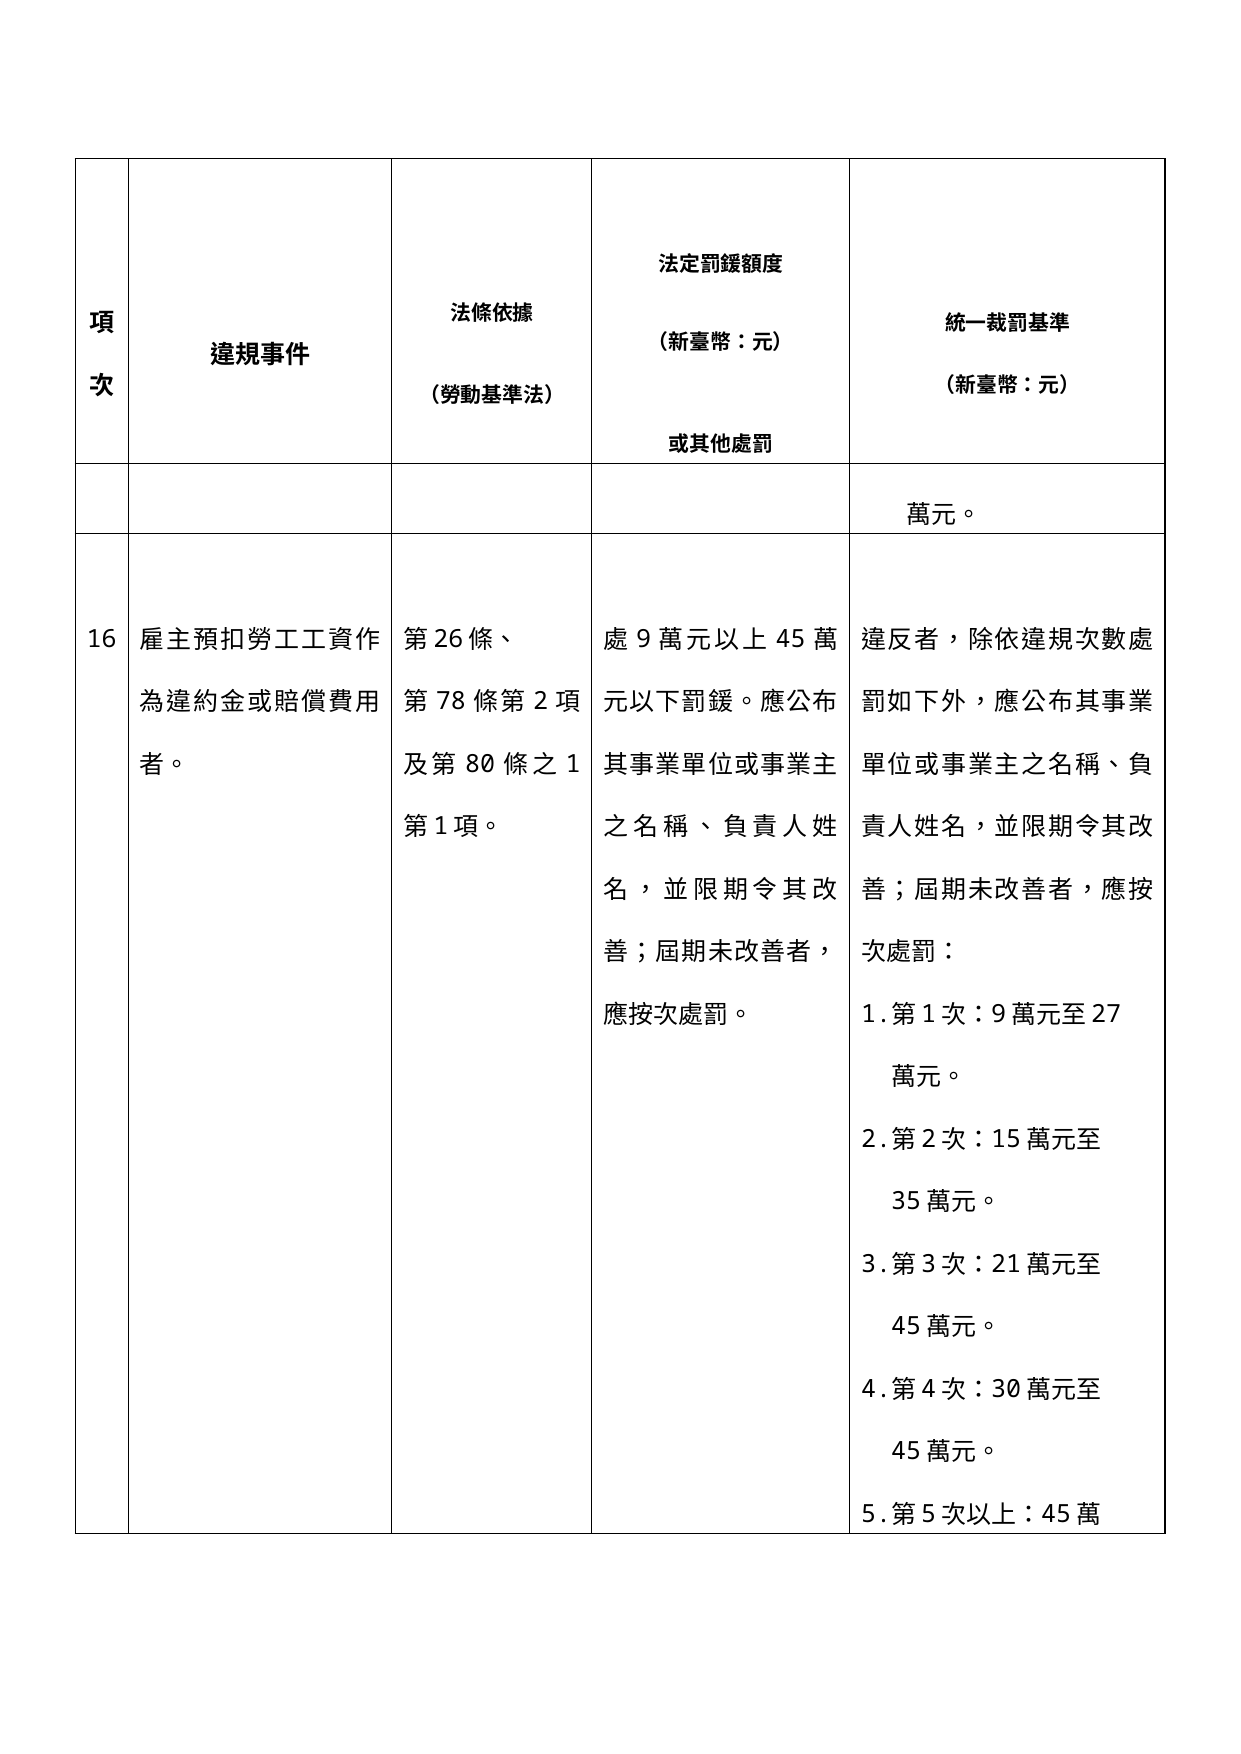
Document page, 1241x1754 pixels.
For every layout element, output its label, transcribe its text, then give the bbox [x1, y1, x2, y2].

table_cell [129, 464, 391, 533]
table_header 法定罰鍰額度 （新臺幣：元） 或其他處罰 [592, 159, 849, 463]
table_cell [592, 464, 849, 533]
table_cell [392, 464, 591, 533]
table_header 法條依據 （勞動基準法） [392, 159, 591, 463]
table_header 違規事件 [129, 159, 391, 463]
table_cell 第26條、 第78條第2項及第80條之1第1項。 [392, 534, 591, 1533]
table_cell 處9萬元以上45萬元以下罰鍰。應公布其事業單位或事業主之名稱、負責人姓名，並限期令其改善；屆期未改善者，應按次處罰。 [592, 534, 849, 1533]
table_cell 16 [76, 534, 128, 1533]
table_cell 雇主預扣勞工工資作為違約金或賠償費用者。 [129, 534, 391, 1533]
table_header 項次 [76, 159, 128, 463]
table_header 統一裁罰基準 （新臺幣：元） [850, 159, 1164, 463]
table_cell 違反者，除依違規次數處罰如下外，應公布其事業單位或事業主之名稱、負責人姓名，並限期令其改善；屆期未改善者，應按次處罰： 1.第1次：9萬元至27 萬元。 2.第2次：15萬元至 35萬元。 3.第3次：21萬元至 45萬元。 4.第4次：30萬元至 45萬元。 5.第5次以上：45萬 [850, 534, 1164, 1533]
table_cell 萬元。 [850, 464, 1164, 533]
table_cell [76, 464, 128, 533]
